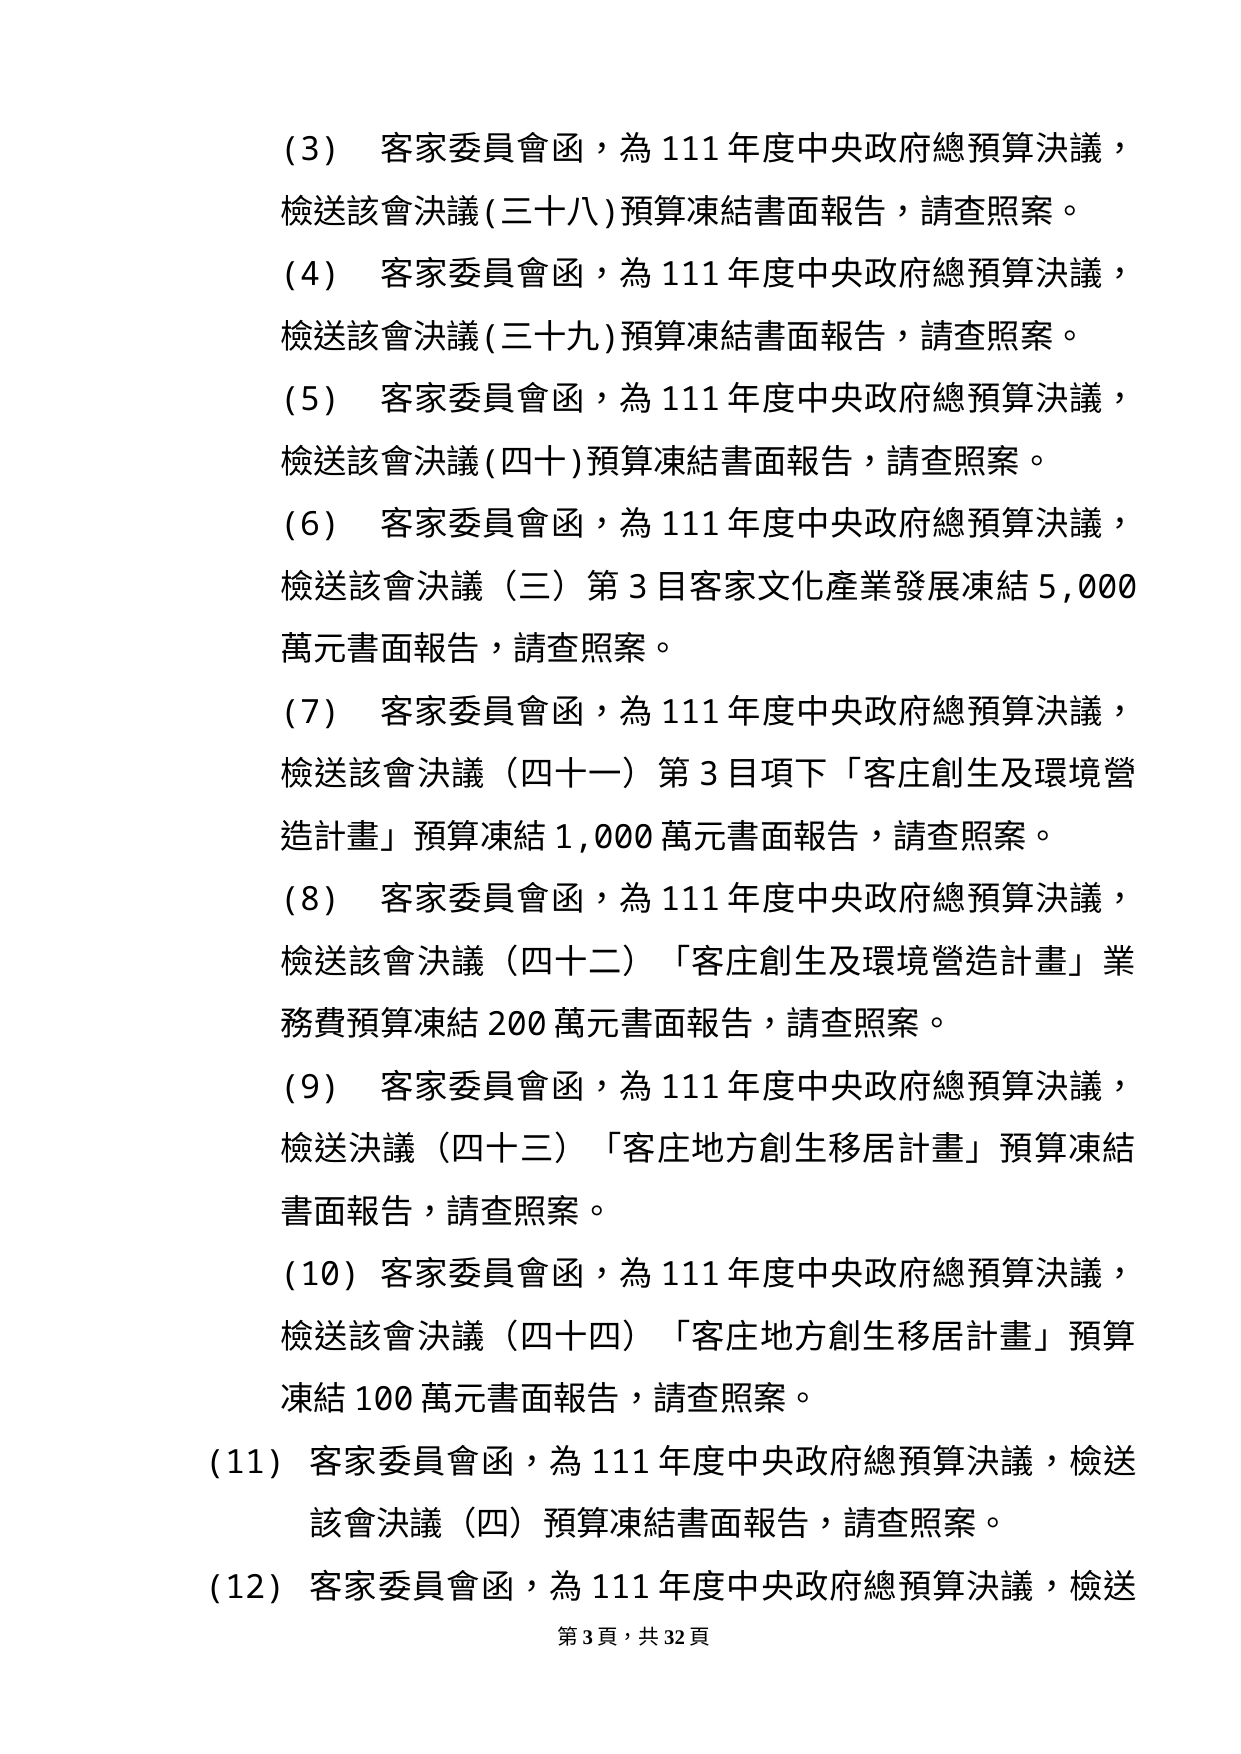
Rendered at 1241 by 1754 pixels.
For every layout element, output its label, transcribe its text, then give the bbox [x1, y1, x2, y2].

list 客家委員會函，為111年度中央政府總預算決議，檢送決議（四十三）「客庄地方創生移居計畫」預算凍結書面報告，請查照案。 [280, 1042, 1137, 1229]
list 客家委員會函，為111年度中央政府總預算決議，檢送該會決議(四十)預算凍結書面報告，請查照案。 [280, 354, 1137, 479]
list 客家委員會函，為111年度中央政府總預算決議，檢送該會決議(三十八)預算凍結書面報告，請查照案。 [280, 104, 1137, 229]
list 客家委員會函，為111年度中央政府總預算決議，檢送該會決議（四十一）第3目項下「客庄創生及環境營造計畫」預算凍結1,000萬元書面報告，請查照案。 [280, 667, 1137, 854]
list 客家委員會函，為111年度中央政府總預算決議，檢送 [205, 1542, 1137, 1604]
list 客家委員會函，為111年度中央政府總預算決議，檢送該會決議（三）第3目客家文化產業發展凍結5,000萬元書面報告，請查照案。 [280, 479, 1137, 667]
list 客家委員會函，為111年度中央政府總預算決議，檢送該會決議（四）預算凍結書面報告，請查照案。 [205, 1417, 1137, 1542]
list 客家委員會函，為111年度中央政府總預算決議，檢送該會決議（四十四）「客庄地方創生移居計畫」預算凍結100萬元書面報告，請查照案。 [280, 1229, 1137, 1417]
list 客家委員會函，為111年度中央政府總預算決議，檢送該會決議（四十二）「客庄創生及環境營造計畫」業務費預算凍結200萬元書面報告，請查照案。 [280, 854, 1137, 1042]
list 客家委員會函，為111年度中央政府總預算決議，檢送該會決議(三十九)預算凍結書面報告，請查照案。 [280, 229, 1137, 354]
